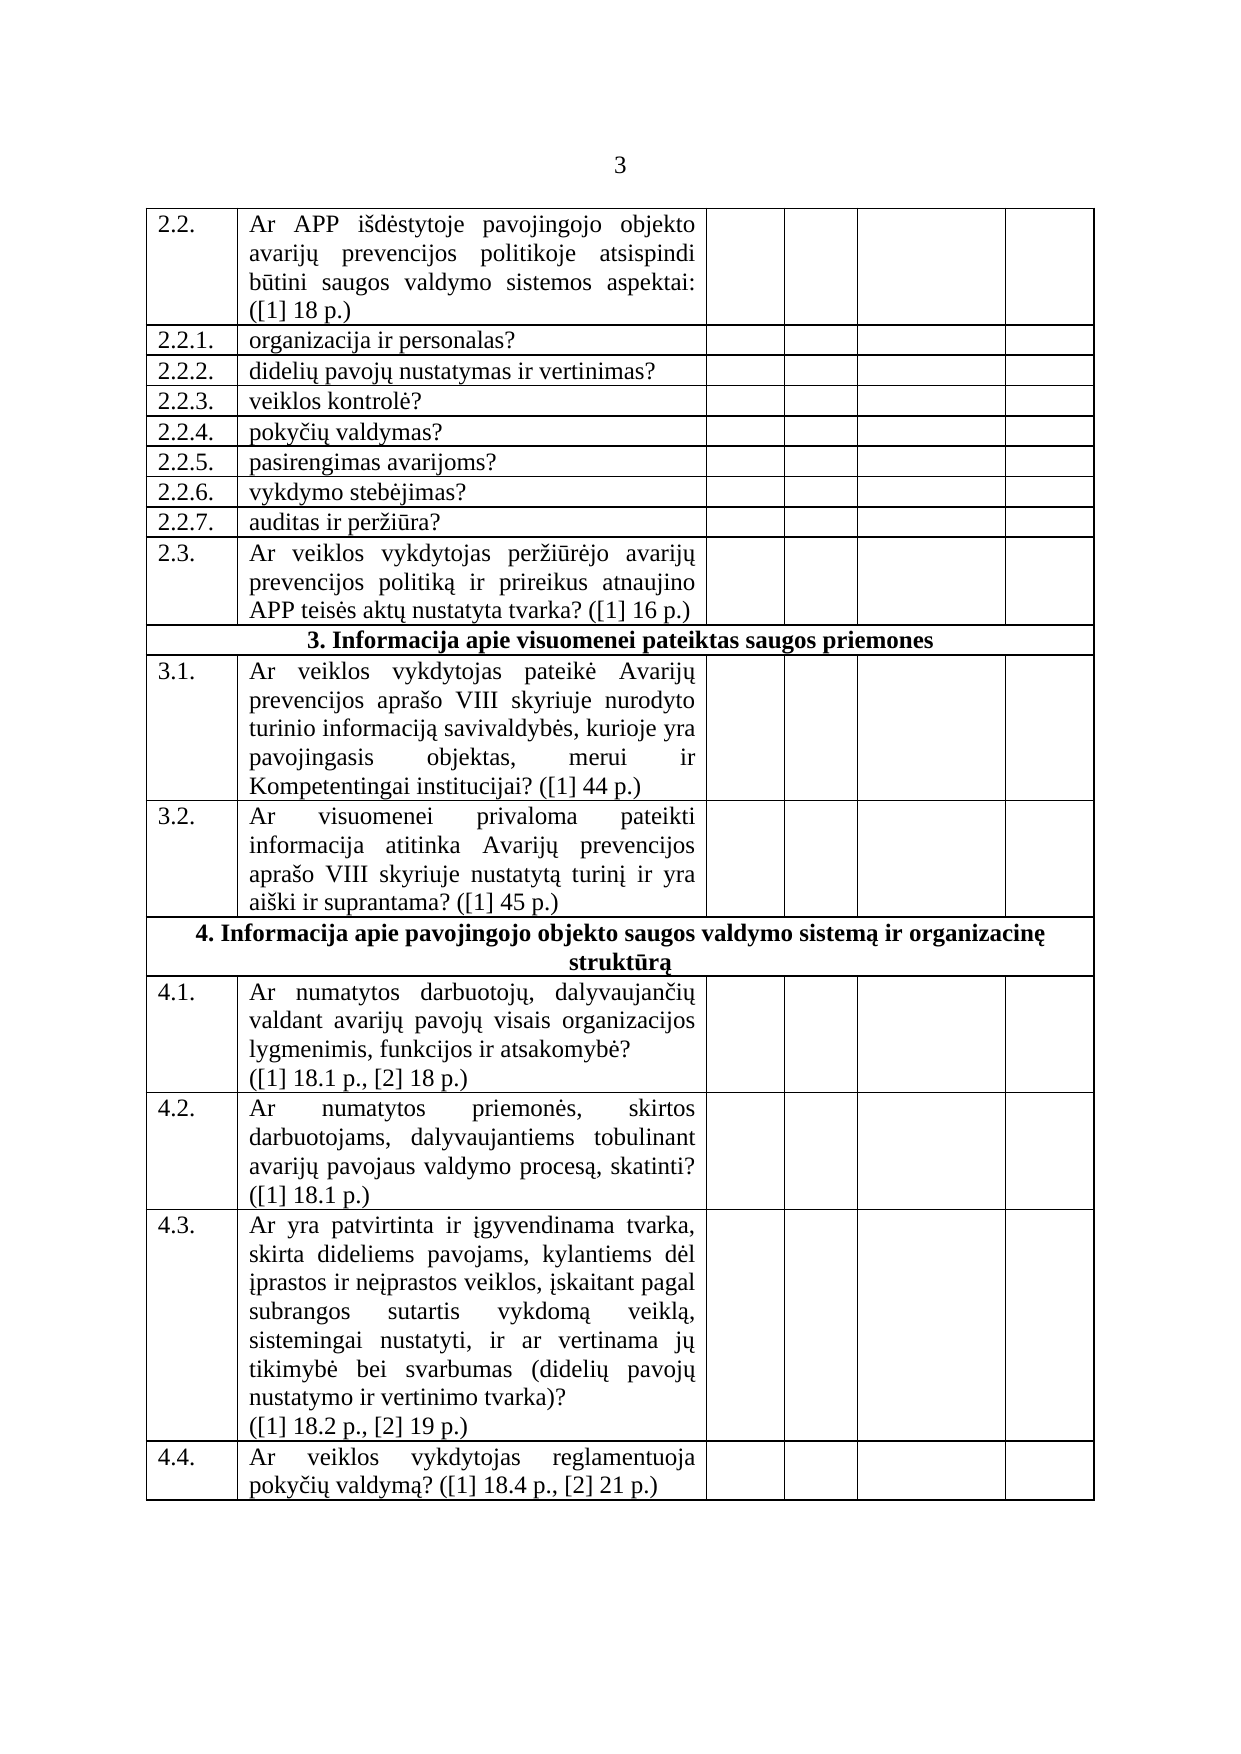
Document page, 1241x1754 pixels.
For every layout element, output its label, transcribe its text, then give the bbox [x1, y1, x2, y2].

table_cell 3.2. [147, 801, 237, 916]
table_cell 4. Informacija apie pavojingojo objekto saugos valdymo sistemą ir organizacinę struktūrą [147, 918, 1093, 975]
table_cell Ar veiklos vykdytojas pateikė Avarijų prevencijos aprašo VIII skyriuje nurodyto turinio informaciją savivaldybės, kurioje yra pavojingasis objektas, merui ir Kompetentingai institucijai? ([1] 44 p.) [238, 656, 706, 800]
table_cell [1006, 417, 1093, 445]
table_cell 2.2. [147, 209, 237, 324]
table_cell 2.2.4. [147, 417, 237, 445]
table_cell 3.1. [147, 656, 237, 800]
table_cell [1006, 1210, 1093, 1440]
table_cell Ar numatytos priemonės, skirtos darbuotojams, dalyvaujantiems tobulinant avarijų pavojaus valdymo procesą, skatinti? ([1] 18.1 p.) [238, 1093, 706, 1208]
table_cell 2.2.6. [147, 477, 237, 506]
table_cell [785, 1442, 857, 1499]
table_cell [858, 447, 1005, 476]
table_cell [1006, 977, 1093, 1092]
table_cell [707, 977, 784, 1092]
table_cell [858, 538, 1005, 624]
table_cell [1006, 1442, 1093, 1499]
table_cell 2.2.3. [147, 386, 237, 415]
table_cell [785, 326, 857, 354]
table_cell [707, 447, 784, 476]
table_cell [858, 386, 1005, 415]
table_cell [707, 1093, 784, 1208]
table_cell [858, 209, 1005, 324]
table_cell Ar veiklos vykdytojas peržiūrėjo avarijų prevencijos politiką ir prireikus atnaujino APP teisės aktų nustatyta tvarka? ([1] 16 p.) [238, 538, 706, 624]
table_cell [858, 1093, 1005, 1208]
table_cell Ar yra patvirtinta ir įgyvendinama tvarka, skirta dideliems pavojams, kylantiems dėl įprastos ir neįprastos veiklos, įskaitant pagal subrangos sutartis vykdomą veiklą, sistemingai nustatyti, ir ar vertinama jų tikimybė bei svarbumas (didelių pavojų nustatymo ir vertinimo tvarka)? ([1] 18.2 p., [2] 19 p.) [238, 1210, 706, 1440]
table_cell [707, 801, 784, 916]
table_cell 2.3. [147, 538, 237, 624]
table_cell [858, 477, 1005, 506]
table_cell [1006, 209, 1093, 324]
table_cell Ar numatytos darbuotojų, dalyvaujančių valdant avarijų pavojų visais organizacijos lygmenimis, funkcijos ir atsakomybė? ([1] 18.1 p., [2] 18 p.) [238, 977, 706, 1092]
table_cell [707, 209, 784, 324]
table_cell [1006, 447, 1093, 476]
table_cell [1006, 326, 1093, 354]
table_cell [785, 356, 857, 385]
table_cell auditas ir peržiūra? [238, 508, 706, 536]
table_cell [785, 656, 857, 800]
table_cell [785, 508, 857, 536]
table_cell [707, 477, 784, 506]
table_cell Ar visuomenei privaloma pateikti informacija atitinka Avarijų prevencijos aprašo VIII skyriuje nustatytą turinį ir yra aiški ir suprantama? ([1] 45 p.) [238, 801, 706, 916]
table_cell 4.3. [147, 1210, 237, 1440]
table_cell [1006, 1093, 1093, 1208]
table_cell [858, 1442, 1005, 1499]
table_cell [785, 977, 857, 1092]
table_cell organizacija ir personalas? [238, 326, 706, 354]
table_cell pasirengimas avarijoms? [238, 447, 706, 476]
table_cell [858, 656, 1005, 800]
table_cell [785, 1210, 857, 1440]
table_cell [1006, 801, 1093, 916]
table_cell pokyčių valdymas? [238, 417, 706, 445]
table_cell 2.2.7. [147, 508, 237, 536]
table_cell 2.2.5. [147, 447, 237, 476]
table_cell [785, 538, 857, 624]
table_cell [1006, 356, 1093, 385]
table_cell [858, 326, 1005, 354]
table_cell [858, 508, 1005, 536]
table_cell [785, 477, 857, 506]
table_cell [1006, 656, 1093, 800]
table_cell [707, 1210, 784, 1440]
table_cell [707, 1442, 784, 1499]
table_cell [707, 417, 784, 445]
table_cell 2.2.1. [147, 326, 237, 354]
table_cell [858, 977, 1005, 1092]
table_cell [707, 356, 784, 385]
table_cell [785, 447, 857, 476]
table_cell 2.2.2. [147, 356, 237, 385]
table_cell Ar APP išdėstytoje pavojingojo objekto avarijų prevencijos politikoje atsispindi būtini saugos valdymo sistemos aspektai: ([1] 18 p.) [238, 209, 706, 324]
table_cell [1006, 477, 1093, 506]
table_cell veiklos kontrolė? [238, 386, 706, 415]
table_cell [858, 801, 1005, 916]
table_cell 4.4. [147, 1442, 237, 1499]
table_cell [785, 1093, 857, 1208]
table_cell [858, 417, 1005, 445]
table_cell [785, 801, 857, 916]
table_cell 4.1. [147, 977, 237, 1092]
table_cell [707, 508, 784, 536]
table_cell [1006, 538, 1093, 624]
table_cell vykdymo stebėjimas? [238, 477, 706, 506]
table_cell [707, 386, 784, 415]
table_cell [707, 656, 784, 800]
table_cell [785, 417, 857, 445]
table_cell [707, 326, 784, 354]
table_cell [1006, 386, 1093, 415]
table_cell [707, 538, 784, 624]
table_cell [858, 356, 1005, 385]
table_cell [1006, 508, 1093, 536]
table_cell [785, 386, 857, 415]
table_cell 4.2. [147, 1093, 237, 1208]
table_cell didelių pavojų nustatymas ir vertinimas? [238, 356, 706, 385]
table_cell [785, 209, 857, 324]
table_cell 3. Informacija apie visuomenei pateiktas saugos priemones [147, 626, 1093, 654]
table_cell Ar veiklos vykdytojas reglamentuoja pokyčių valdymą? ([1] 18.4 p., [2] 21 p.) [238, 1442, 706, 1499]
table_cell [858, 1210, 1005, 1440]
